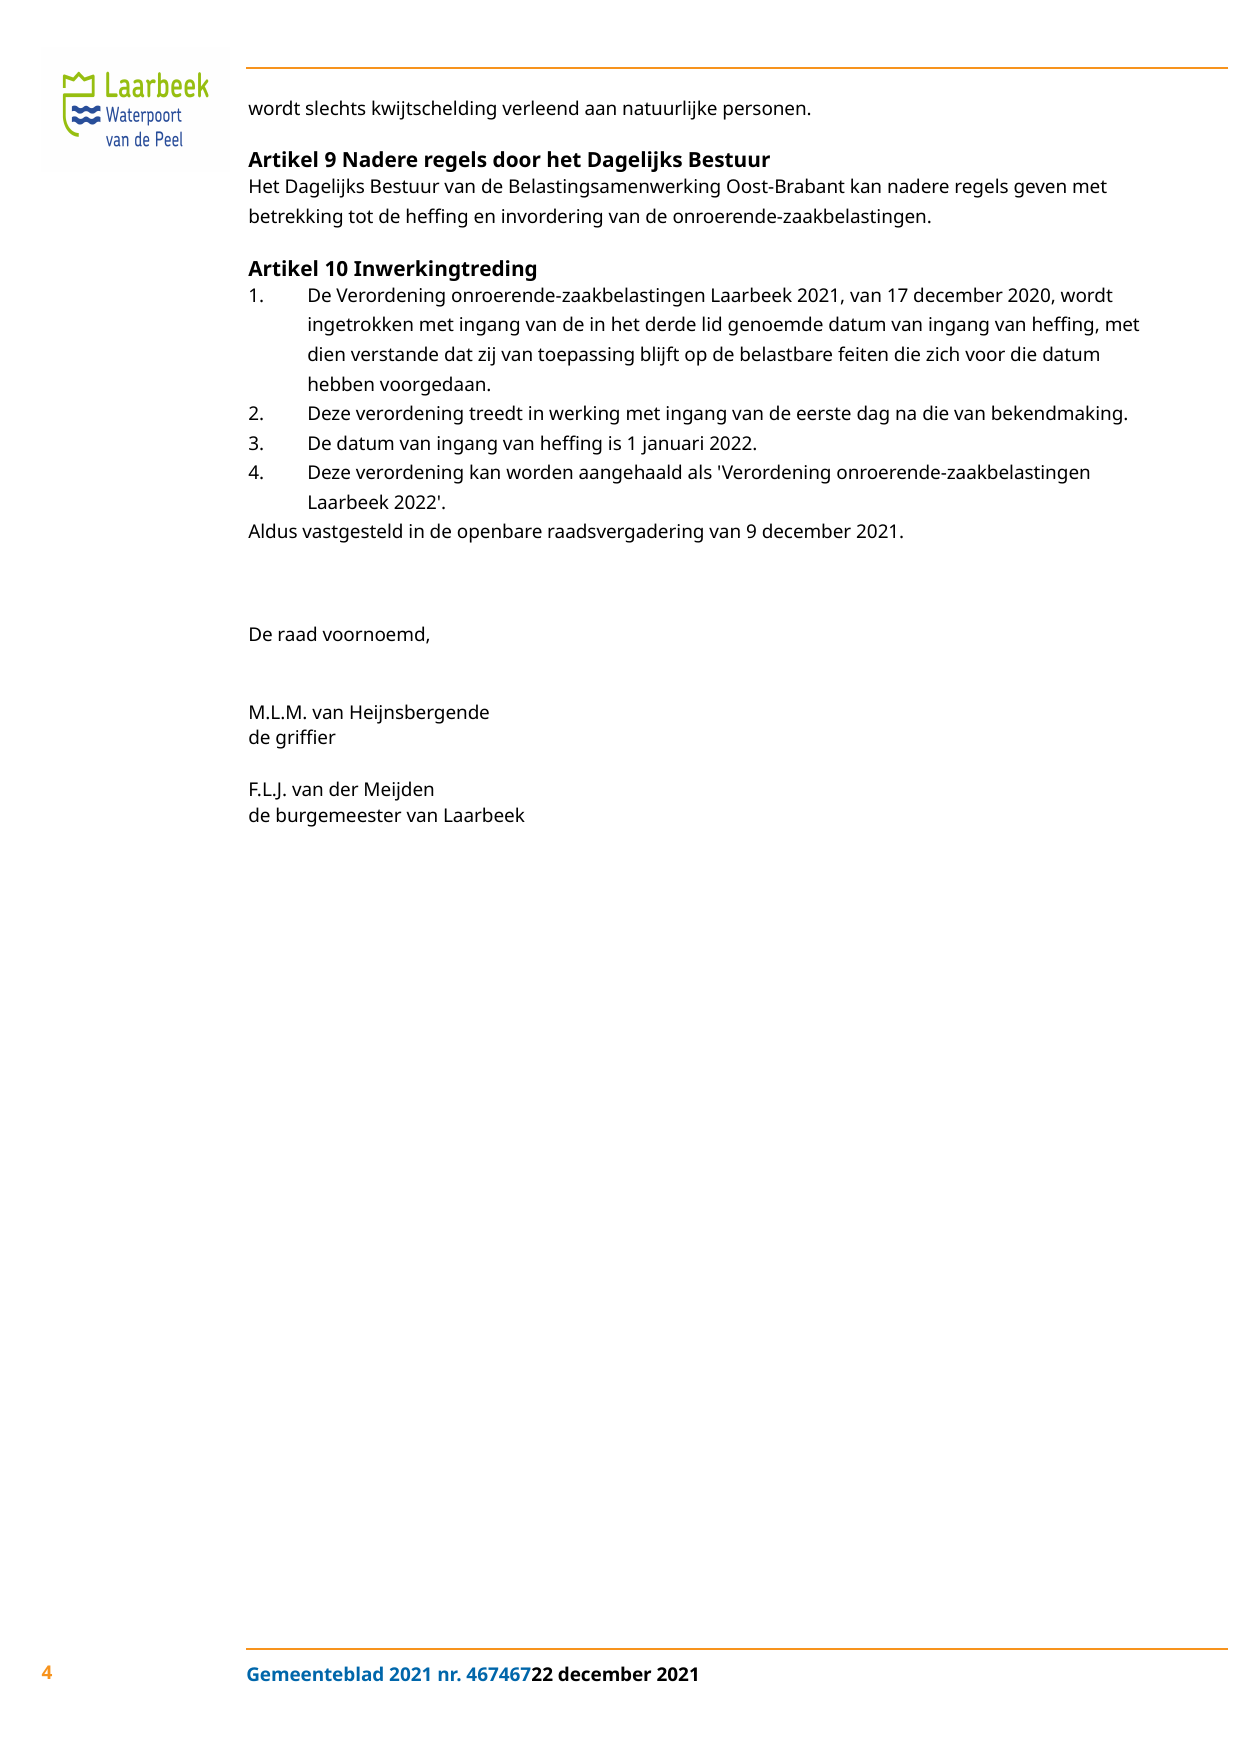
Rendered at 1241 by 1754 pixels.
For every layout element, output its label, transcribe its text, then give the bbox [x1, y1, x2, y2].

text de burgemeester van Laarbeek [248, 802, 1152, 827]
text Het Dagelijks Bestuur van de Belastingsamenwerking Oost-Brabant kan nadere regels geven met betrekking tot de heffing en invordering van de onroerende-zaakbelastingen. [248, 174, 1152, 229]
list Deze verordening kan worden aangehaald als 'Verordening onroerende-zaakbelastingen Laarbeek 2022'. [248, 459, 1152, 515]
text Aldus vastgesteld in de openbare raadsvergadering van 9 december 2021. [248, 519, 1152, 544]
text de griffier [248, 724, 1152, 750]
list De Verordening onroerende-zaakbelastingen Laarbeek 2021, van 17 december 2020, wordt ingetrokken met ingang van de in het derde lid genoemde datum van ingang van heffing, met dien verstande dat zij van toepassing blijft op de belastbare feiten die zich voor die datum hebben voorgedaan. [248, 282, 1152, 397]
text De raad voornoemd, [248, 622, 1152, 647]
list Deze verordening treedt in werking met ingang van de eerste dag na die van bekendmaking. [248, 400, 1152, 426]
list De datum van ingang van heffing is 1 januari 2022. [248, 430, 1152, 456]
picture [41, 47, 231, 172]
text Artikel 10 Inwerkingtreding [248, 254, 1152, 282]
text F.L.J. van der Meijden [248, 776, 1152, 802]
text M.L.M. van Heijnsbergende [248, 699, 1152, 724]
text Artikel 9 Nadere regels door het Dagelijks Bestuur [248, 145, 1152, 174]
text wordt slechts kwijtschelding verleend aan natuurlijke personen. [248, 95, 1152, 121]
